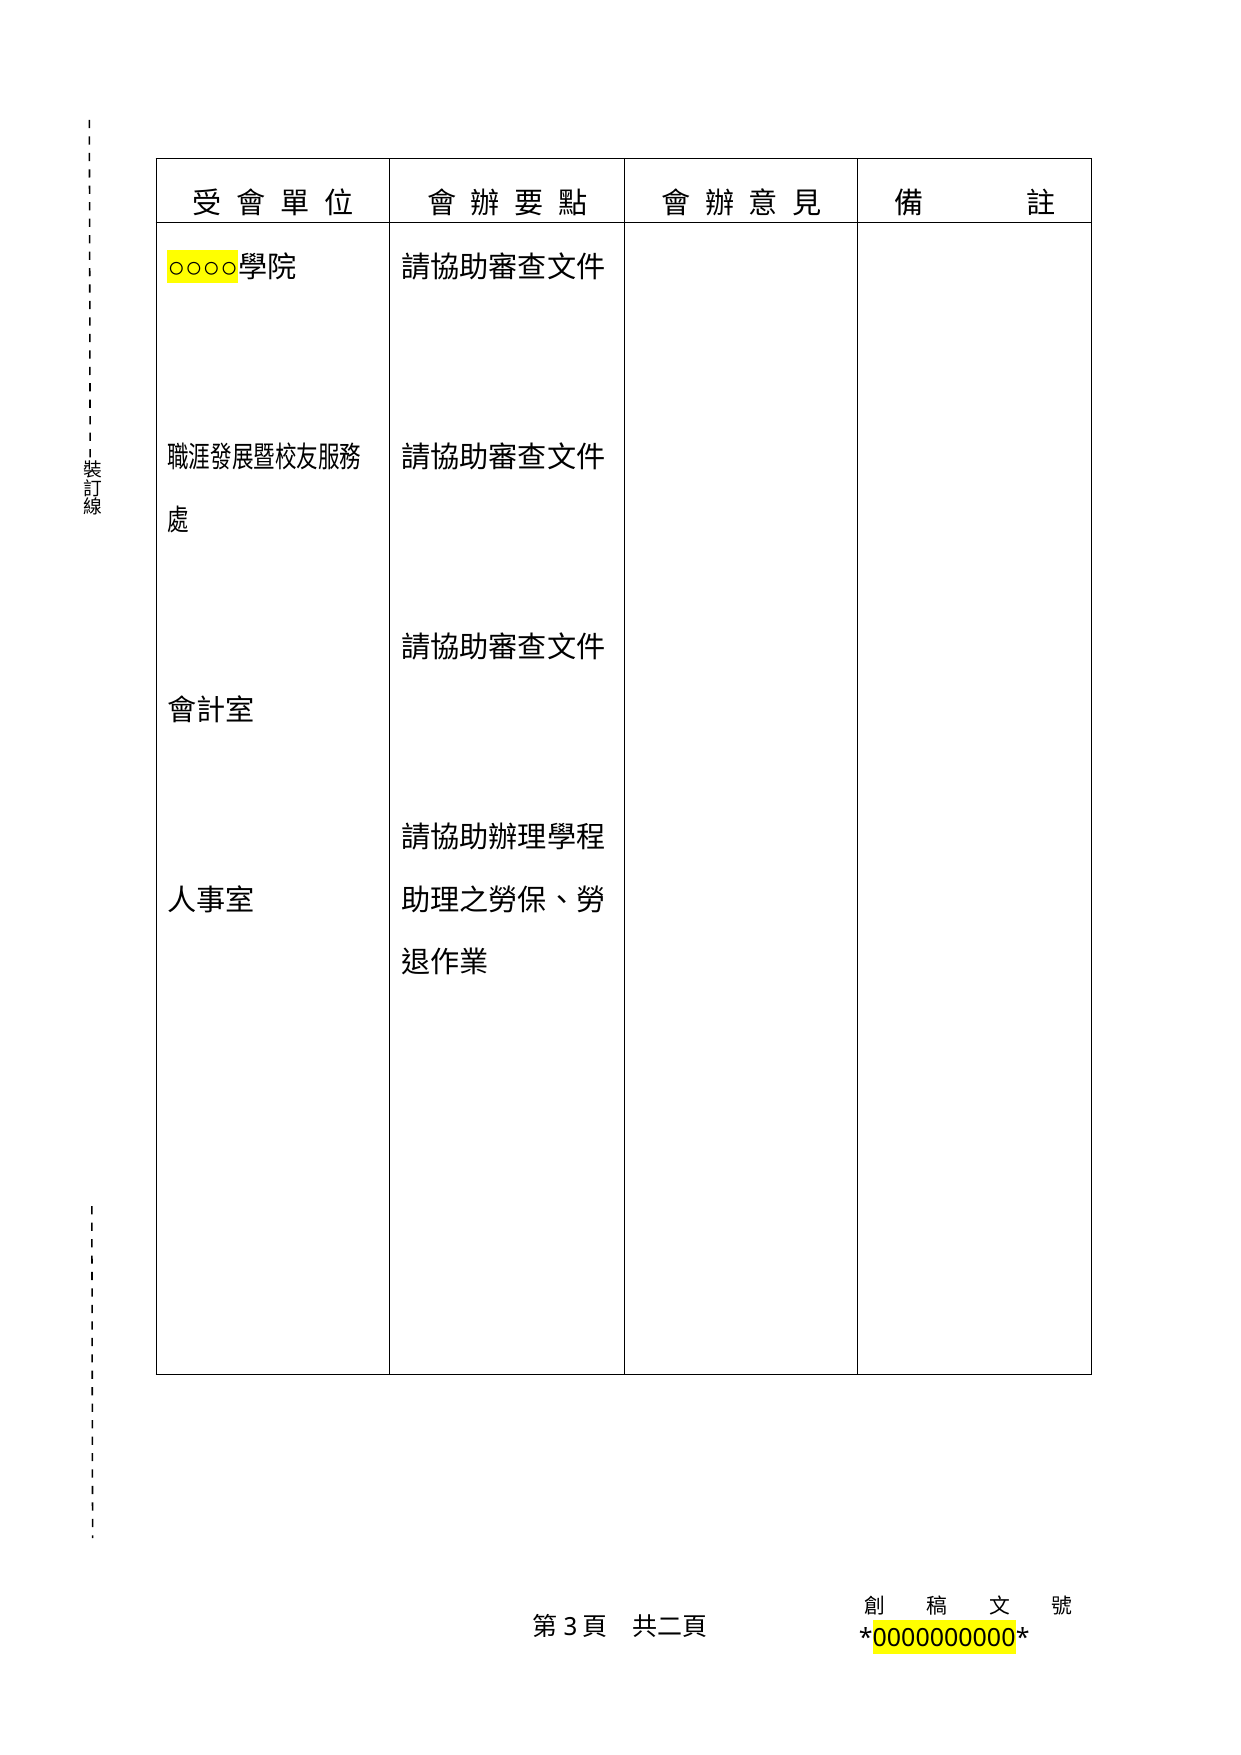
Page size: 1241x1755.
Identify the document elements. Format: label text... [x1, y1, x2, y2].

table_cell 會 辦 要 點 [390, 159, 624, 222]
table_cell 請協助審查文件 請協助審查文件 請協助審查文件 請協助辦理學程助理之勞保、勞退作業 [390, 223, 624, 1373]
table_cell 會 辦 意 見 [625, 159, 857, 222]
table_cell [625, 223, 857, 1373]
table_cell 備 註 [858, 159, 1091, 222]
table_cell 受 會 單 位 [157, 159, 389, 222]
table_cell ○○○○學院 職涯發展暨校友服務處 會計室 人事室 [157, 223, 389, 1373]
table_cell [858, 223, 1091, 1373]
